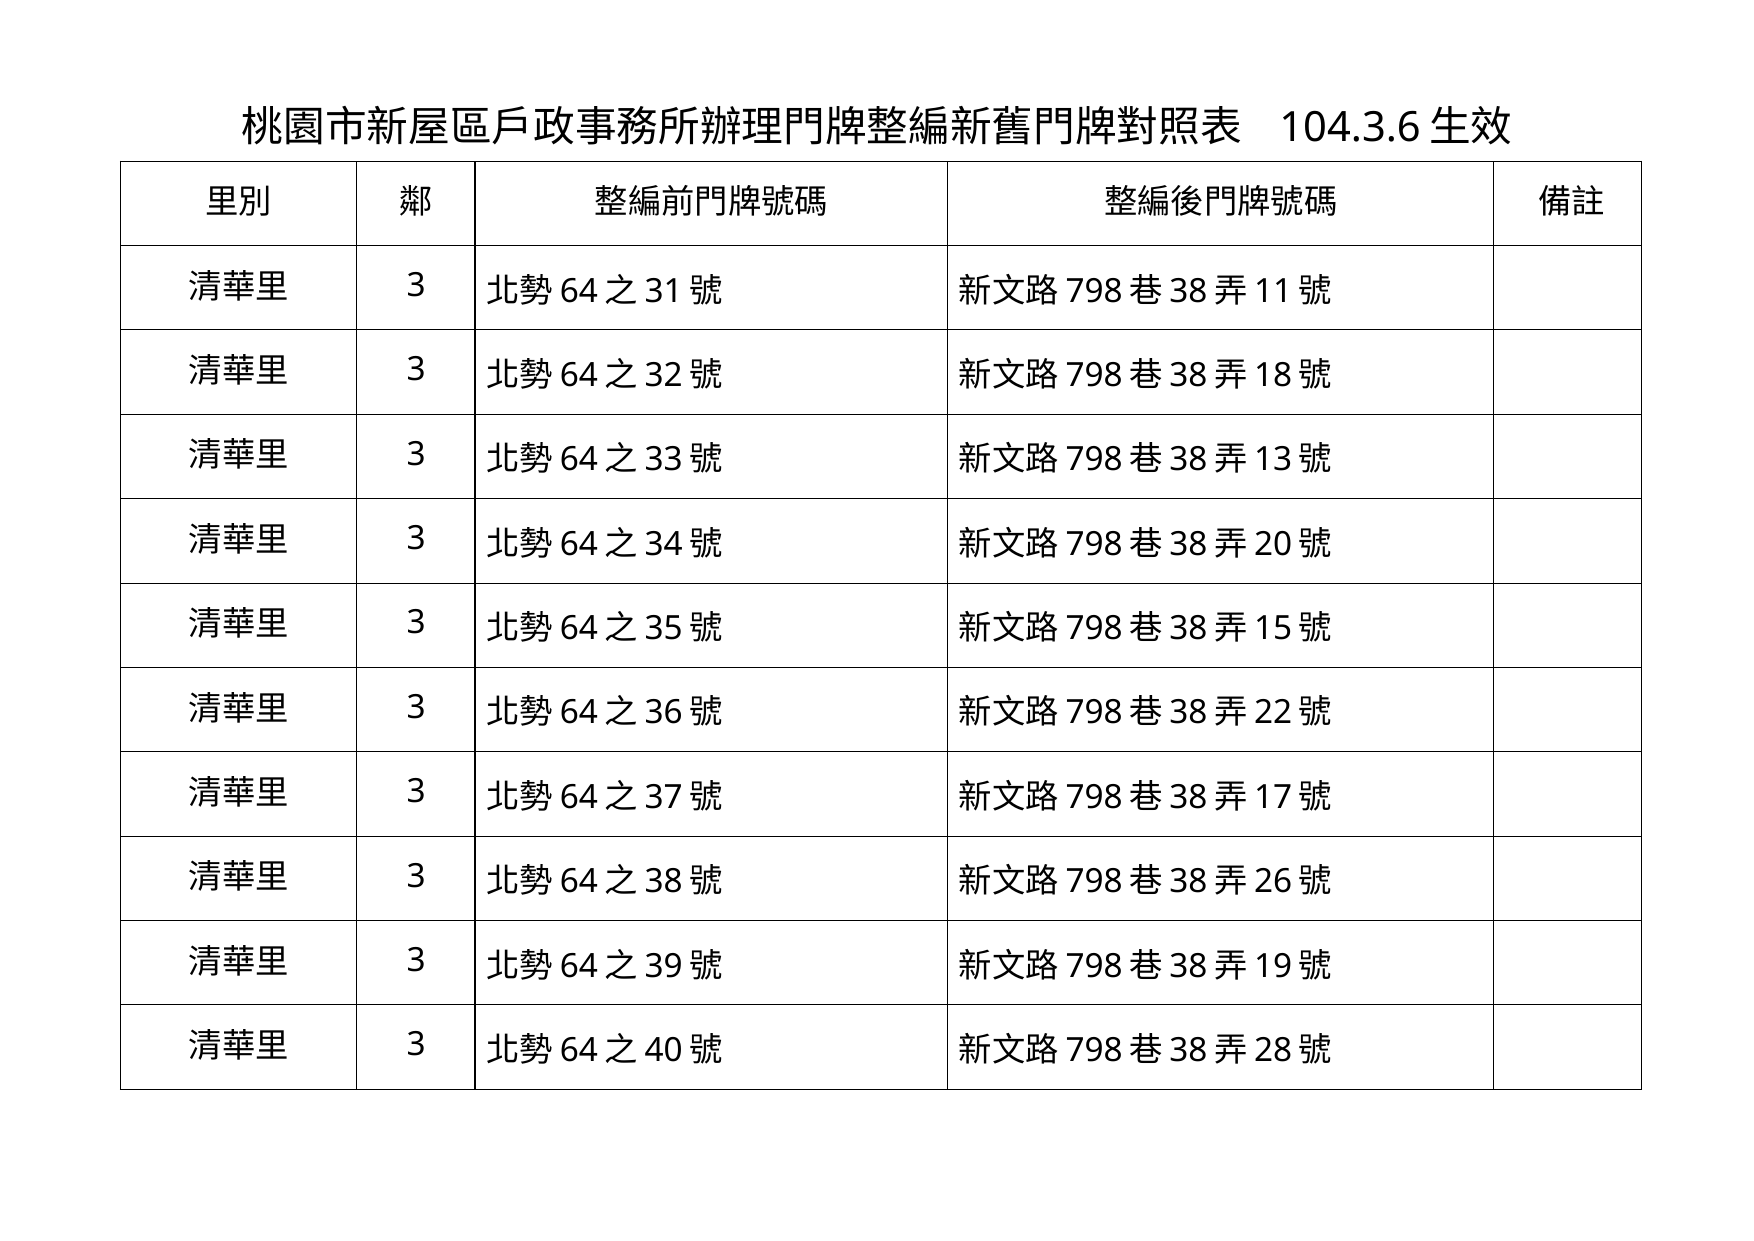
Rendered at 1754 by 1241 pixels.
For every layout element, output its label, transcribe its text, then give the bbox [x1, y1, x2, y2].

table_header 整編後門牌號碼 [948, 162, 1493, 245]
table_cell [1494, 330, 1641, 414]
table_cell [1494, 415, 1641, 498]
table_header 里別 [121, 162, 356, 245]
text 桃園市新屋區戶政事務所辦理門牌整編新舊門牌對照表 104.3.6生效 [150, 86, 1604, 161]
table_cell 新文路798巷38弄20號 [948, 499, 1493, 582]
table_cell 清華里 [121, 246, 356, 329]
table_cell 3 [357, 921, 474, 1004]
table_cell 3 [357, 1005, 474, 1089]
table_cell [1494, 837, 1641, 920]
table_header 備註 [1494, 162, 1641, 245]
table_cell 新文路798巷38弄26號 [948, 837, 1493, 920]
table_cell [1494, 499, 1641, 582]
table_cell 3 [357, 246, 474, 329]
table_cell 北勢64之37號 [476, 752, 947, 836]
table_cell 北勢64之33號 [476, 415, 947, 498]
table_cell 3 [357, 499, 474, 582]
table_cell 3 [357, 415, 474, 498]
table_cell 北勢64之36號 [476, 668, 947, 751]
table_cell 清華里 [121, 499, 356, 582]
table_cell 清華里 [121, 668, 356, 751]
table_cell [1494, 668, 1641, 751]
table_cell 新文路798巷38弄18號 [948, 330, 1493, 414]
table_cell 清華里 [121, 837, 356, 920]
table_cell 北勢64之40號 [476, 1005, 947, 1089]
table_cell 新文路798巷38弄19號 [948, 921, 1493, 1004]
table_cell 新文路798巷38弄22號 [948, 668, 1493, 751]
table_cell 3 [357, 330, 474, 414]
table_cell 新文路798巷38弄11號 [948, 246, 1493, 329]
table_cell 北勢64之34號 [476, 499, 947, 582]
table_cell 新文路798巷38弄13號 [948, 415, 1493, 498]
table_cell 3 [357, 668, 474, 751]
table_cell 3 [357, 584, 474, 667]
table_cell 清華里 [121, 415, 356, 498]
table_cell [1494, 584, 1641, 667]
table_cell 北勢64之38號 [476, 837, 947, 920]
table_header 鄰 [357, 162, 474, 245]
table_cell 3 [357, 752, 474, 836]
table_cell 北勢64之31號 [476, 246, 947, 329]
table_cell 3 [357, 837, 474, 920]
table_cell 北勢64之39號 [476, 921, 947, 1004]
table_cell [1494, 246, 1641, 329]
table_cell 清華里 [121, 921, 356, 1004]
table_cell [1494, 752, 1641, 836]
table_cell 清華里 [121, 1005, 356, 1089]
table_cell [1494, 1005, 1641, 1089]
table_cell [1494, 921, 1641, 1004]
table_cell 清華里 [121, 752, 356, 836]
table_cell 北勢64之35號 [476, 584, 947, 667]
table_cell 清華里 [121, 330, 356, 414]
table_cell 新文路798巷38弄28號 [948, 1005, 1493, 1089]
table_cell 清華里 [121, 584, 356, 667]
table_cell 新文路798巷38弄17號 [948, 752, 1493, 836]
table_cell 新文路798巷38弄15號 [948, 584, 1493, 667]
table_header 整編前門牌號碼 [476, 162, 947, 245]
table_cell 北勢64之32號 [476, 330, 947, 414]
